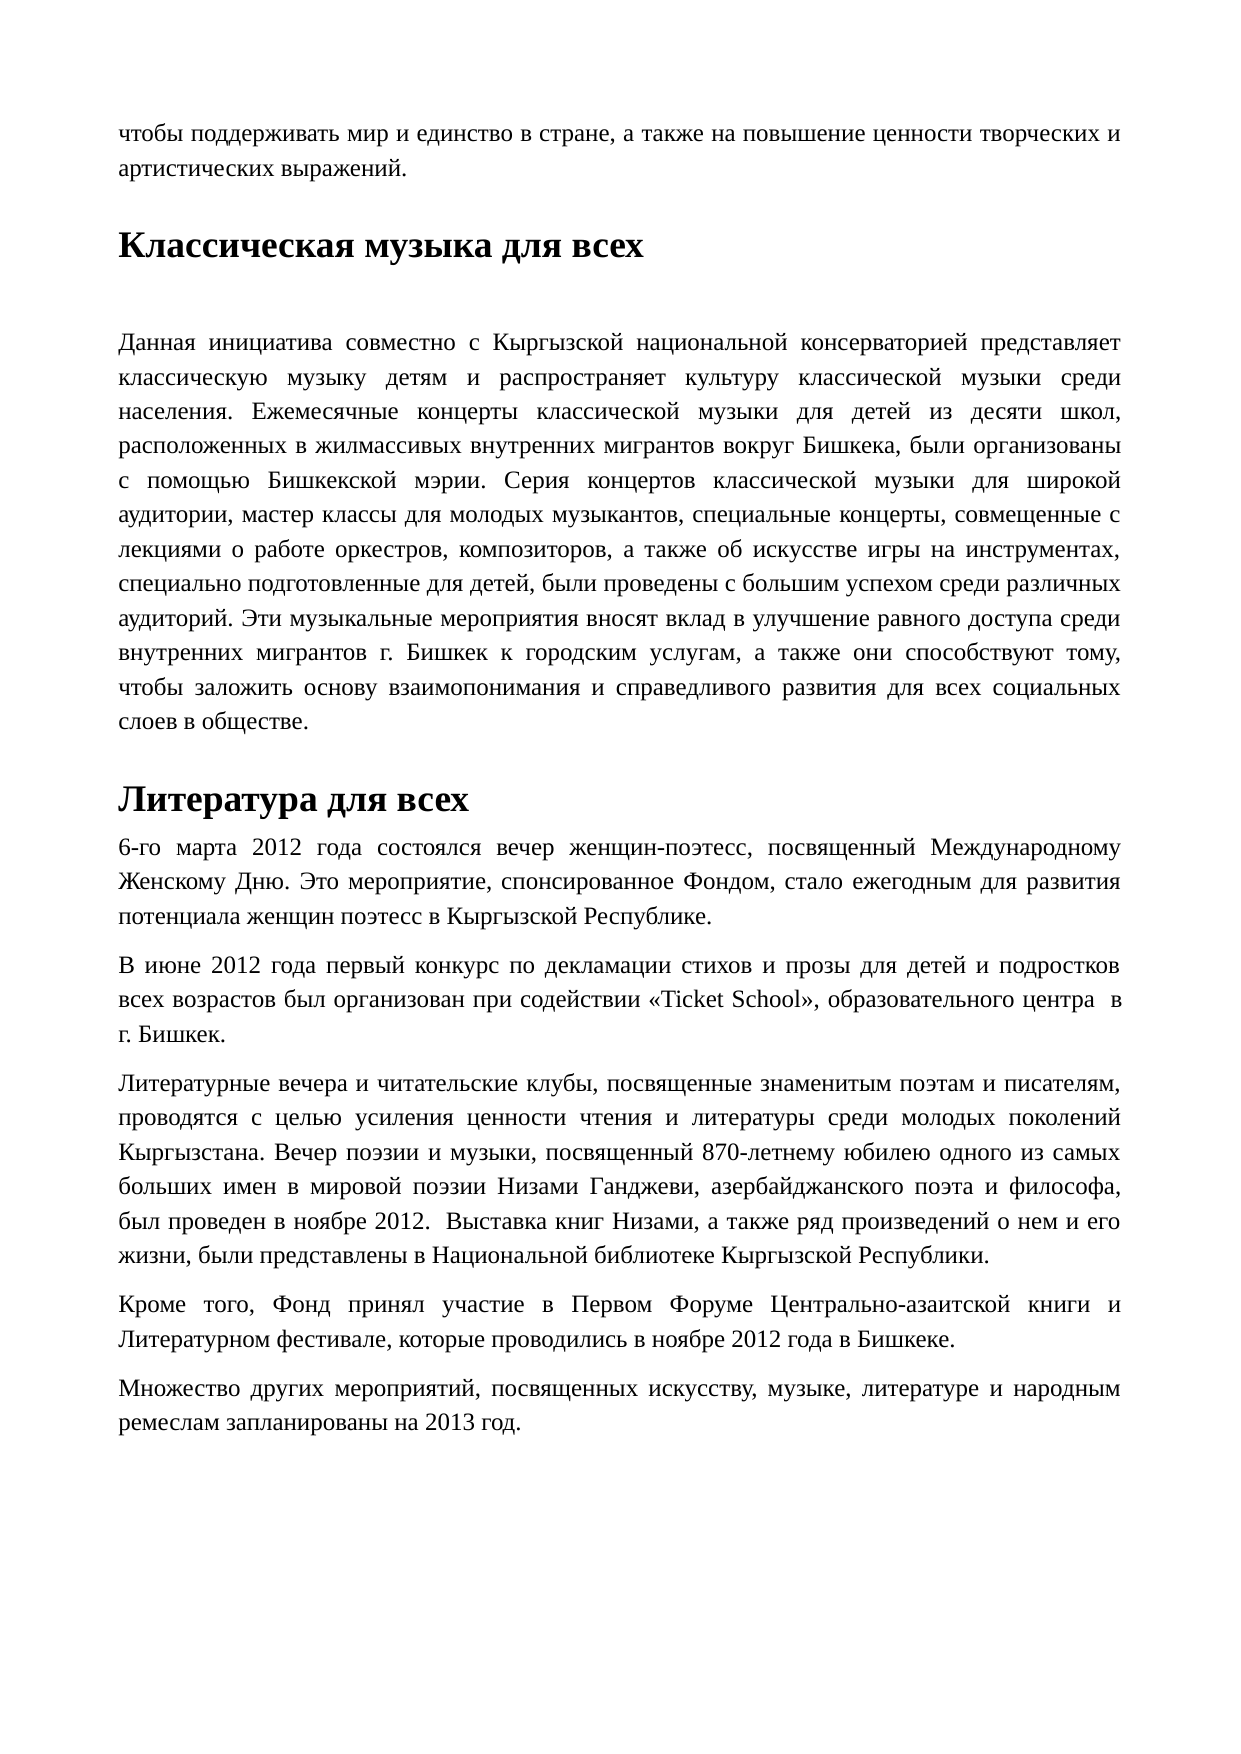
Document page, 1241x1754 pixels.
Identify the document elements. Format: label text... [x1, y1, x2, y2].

text В июне 2012 года первый конкурс по декламации стихов и прозы для детей и подростков всех возрастов был организован при содействии «Ticket School», образовательного центра в г. Бишкек. [118, 950, 1122, 1048]
text Литературные вечера и читательские клубы, посвященные знаменитым поэтам и писателям, проводятся с целью усиления ценности чтения и литературы среди молодых поколений Кыргызстана. Вечер поэзии и музыки, посвященный 870-летнему юбилею одного из самых больших имен в мировой поэзии Низами Ганджеви, азербайджанского поэта и философа, был проведен в ноябре 2012. Выставка книг Низами, а также ряд произведений о нем и его жизни, были представлены в Национальной библиотеке Кыргызской Республики. [118, 1068, 1122, 1269]
text чтобы поддерживать мир и единство в стране, а также на повышение ценности творческих и артистических выражений. [118, 118, 1122, 181]
subtitle Литература для всех [118, 776, 1122, 819]
text Множество других мероприятий, посвященных искусству, музыке, литературе и народным ремеслам запланированы на 2013 год. [118, 1373, 1122, 1436]
text Кроме того, Фонд принял участие в Первом Форуме Центрально-азаитской книги и Литературном фестивале, которые проводились в ноябре 2012 года в Бишкеке. [118, 1289, 1122, 1353]
text Данная инициатива совместно с Кыргызской национальной консерваторией представляет классическую музыку детям и распространяет культуру классической музыки среди населения. Ежемесячные концерты классической музыки для детей из десяти школ, расположенных в жилмассивых внутренних мигрантов вокруг Бишкека, были организованы с помощью Бишкекской мэрии. Серия концертов классической музыки для широкой аудитории, мастер классы для молодых музыкантов, специальные концерты, совмещенные с лекциями о работе оркестров, композиторов, а также об искусстве игры на инструментах, специально подготовленные для детей, были проведены с большим успехом среди различных аудиторий. Эти музыкальные мероприятия вносят вклад в улучшение равного доступа среди внутренних мигрантов г. Бишкек к городским услугам, а также они способствуют тому, чтобы заложить основу взаимопонимания и справедливого развития для всех социальных слоев в обществе. [118, 327, 1122, 735]
text 6-го марта 2012 года состоялся вечер женщин-поэтесс, посвященный Международному Женскому Дню. Это мероприятие, спонсированное Фондом, стало ежегодным для развития потенциала женщин поэтесс в Кыргызской Республике. [118, 832, 1122, 930]
subtitle Классическая музыка для всех [118, 222, 1122, 266]
